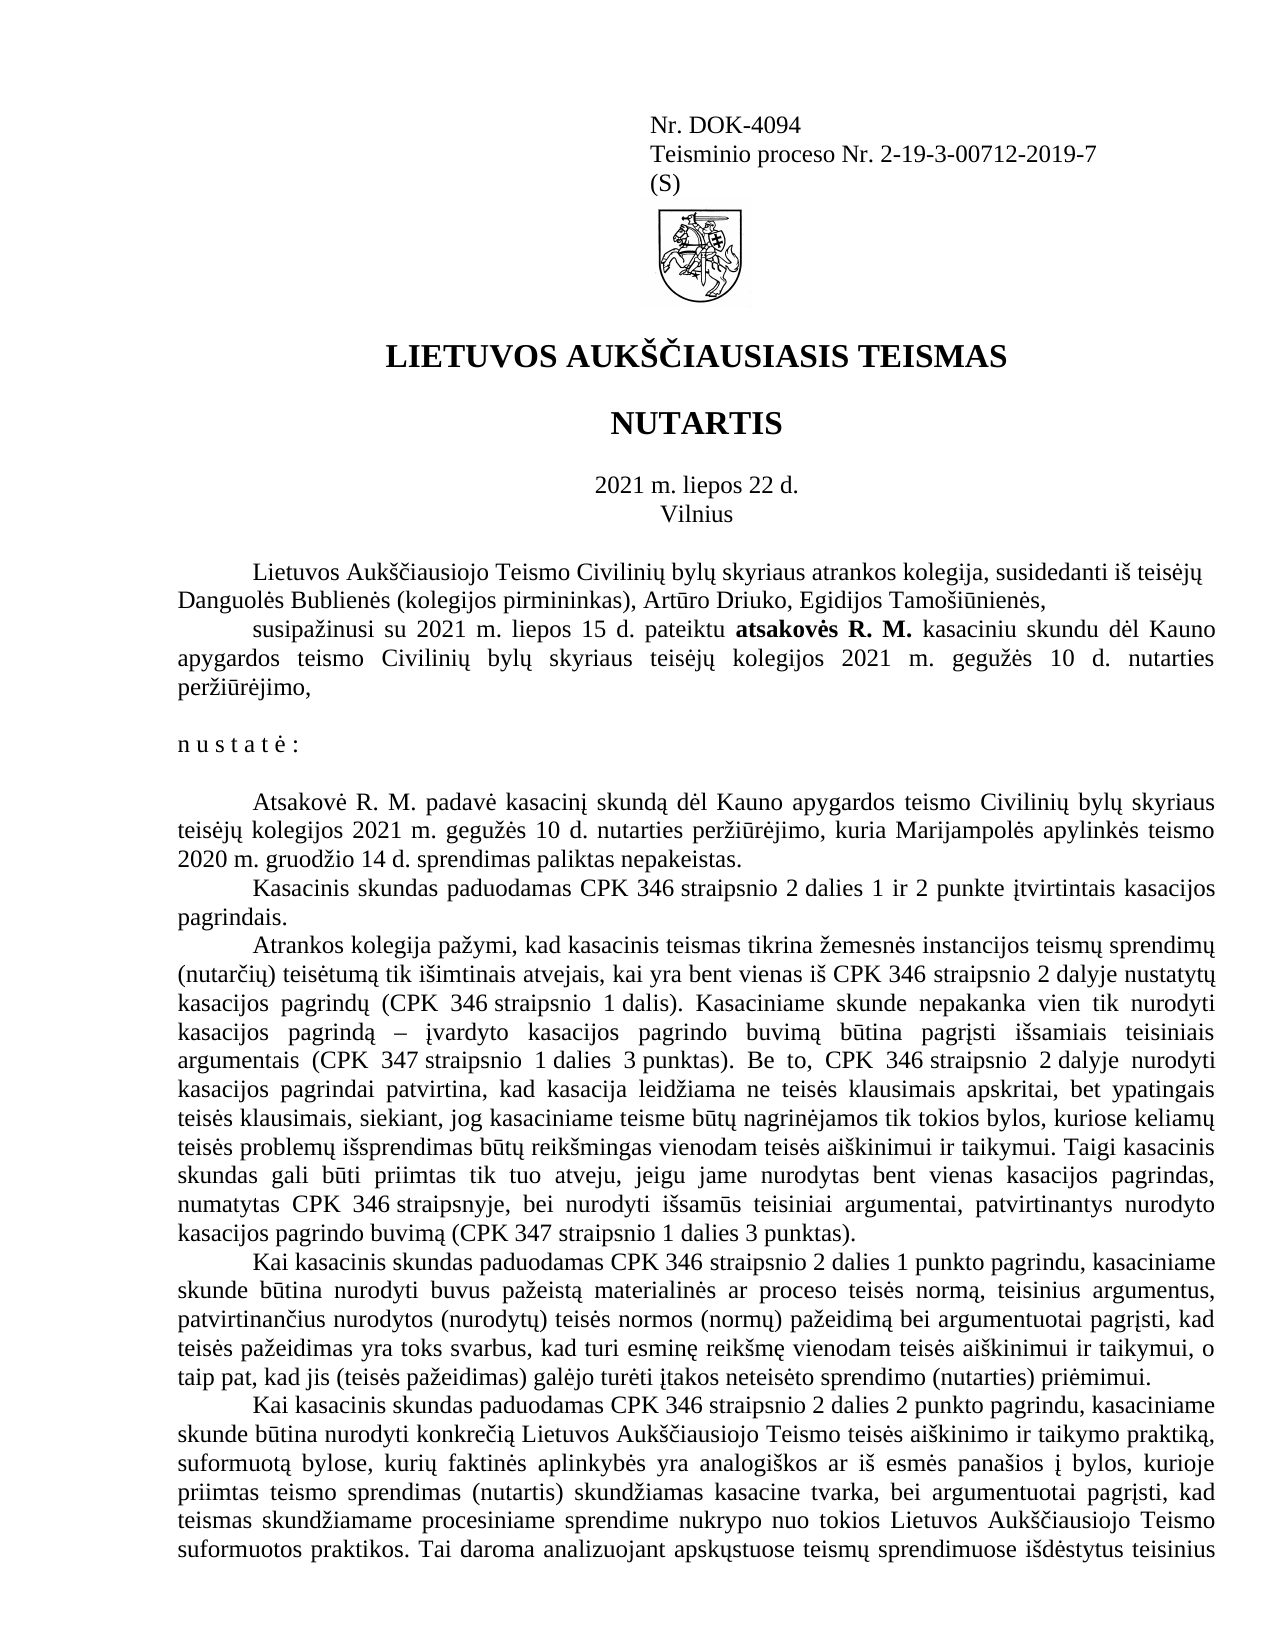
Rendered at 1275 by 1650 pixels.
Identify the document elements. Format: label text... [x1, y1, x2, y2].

text Atrankos kolegija pažymi, kad kasacinis teismas tikrina žemesnės instancijos teismų sprendimų (nutarčių) teisėtumą tik išimtinais atvejais, kai yra bent vienas iš CPK 346 straipsnio 2 dalyje nustatytų kasacijos pagrindų (CPK 346 straipsnio 1 dalis). Kasaciniame skunde nepakanka vien tik nurodyti kasacijos pagrindą – įvardyto kasacijos pagrindo buvimą būtina pagrįsti išsamiais teisiniais argumentais (CPK 347 straipsnio 1 dalies 3 punktas). Be to, CPK 346 straipsnio 2 dalyje nurodyti kasacijos pagrindai patvirtina, kad kasacija leidžiama ne teisės klausimais apskritai, bet ypatingais teisės klausimais, siekiant, jog kasaciniame teisme būtų nagrinėjamos tik tokios bylos, kuriose keliamų teisės problemų išsprendimas būtų reikšmingas vienodam teisės aiškinimui ir taikymui. Taigi kasacinis skundas gali būti priimtas tik tuo atveju, jeigu jame nurodytas bent vienas kasacijos pagrindas, numatytas CPK 346 straipsnyje, bei nurodyti išsamūs teisiniai argumentai, patvirtinantys nurodyto kasacijos pagrindo buvimą (CPK 347 straipsnio 1 dalies 3 punktas). [177, 931, 1216, 1247]
text LIETUVOS AUKŠČIAUSIASIS TEISMAS [177, 336, 1216, 375]
text susipažinusi su 2021 m. liepos 15 d. pateiktu atsakovės R. M. kasaciniu skundu dėl Kauno apygardos teismo Civilinių bylų skyriaus teisėjų kolegijos 2021 m. gegužės 10 d. nutarties peržiūrėjimo, [177, 614, 1216, 701]
text Kasacinis skundas paduodamas CPK 346 straipsnio 2 dalies 1 ir 2 punkte įtvirtintais kasacijos pagrindais. [177, 873, 1216, 931]
text NUTARTIS [177, 403, 1216, 442]
text Lietuvos Aukščiausiojo Teismo Civilinių bylų skyriaus atrankos kolegija, susidedanti iš teisėjų Danguolės Bublienės (kolegijos pirmininkas), Artūro Driuko, Egidijos Tamošiūnienės, [177, 557, 1216, 614]
text n u s t a t ė : [177, 729, 1216, 758]
text Nr. DOK-4094 [177, 111, 1216, 139]
text Kai kasacinis skundas paduodamas CPK 346 straipsnio 2 dalies 2 punkto pagrindu, kasaciniame skunde būtina nurodyti konkrečią Lietuvos Aukščiausiojo Teismo teisės aiškinimo ir taikymo praktiką, suformuotą bylose, kurių faktinės aplinkybės yra analogiškos ar iš esmės panašios į bylos, kurioje priimtas teismo sprendimas (nutartis) skundžiamas kasacine tvarka, bei argumentuotai pagrįsti, kad teismas skundžiamame procesiniame sprendime nukrypo nuo tokios Lietuvos Aukščiausiojo Teismo suformuotos praktikos. Tai daroma analizuojant apskųstuose teismų sprendimuose išdėstytus teisinius [177, 1391, 1216, 1563]
text Kai kasacinis skundas paduodamas CPK 346 straipsnio 2 dalies 1 punkto pagrindu, kasaciniame skunde būtina nurodyti buvus pažeistą materialinės ar proceso teisės normą, teisinius argumentus, patvirtinančius nurodytos (nurodytų) teisės normos (normų) pažeidimą bei argumentuotai pagrįsti, kad teisės pažeidimas yra toks svarbus, kad turi esminę reikšmę vienodam teisės aiškinimui ir taikymui, o taip pat, kad jis (teisės pažeidimas) galėjo turėti įtakos neteisėto sprendimo (nutarties) priėmimui. [177, 1247, 1216, 1391]
text Teisminio proceso Nr. 2-19-3-00712-2019-7 [177, 139, 1216, 168]
text Atsakovė R. M. padavė kasacinį skundą dėl Kauno apygardos teismo Civilinių bylų skyriaus teisėjų kolegijos 2021 m. gegužės 10 d. nutarties peržiūrėjimo, kuria Marijampolės apylinkės teismo 2020 m. gruodžio 14 d. sprendimas paliktas nepakeistas. [177, 787, 1216, 873]
text 2021 m. liepos 22 d. [177, 471, 1216, 499]
text (S) [177, 168, 1216, 197]
text Vilnius [177, 499, 1216, 528]
